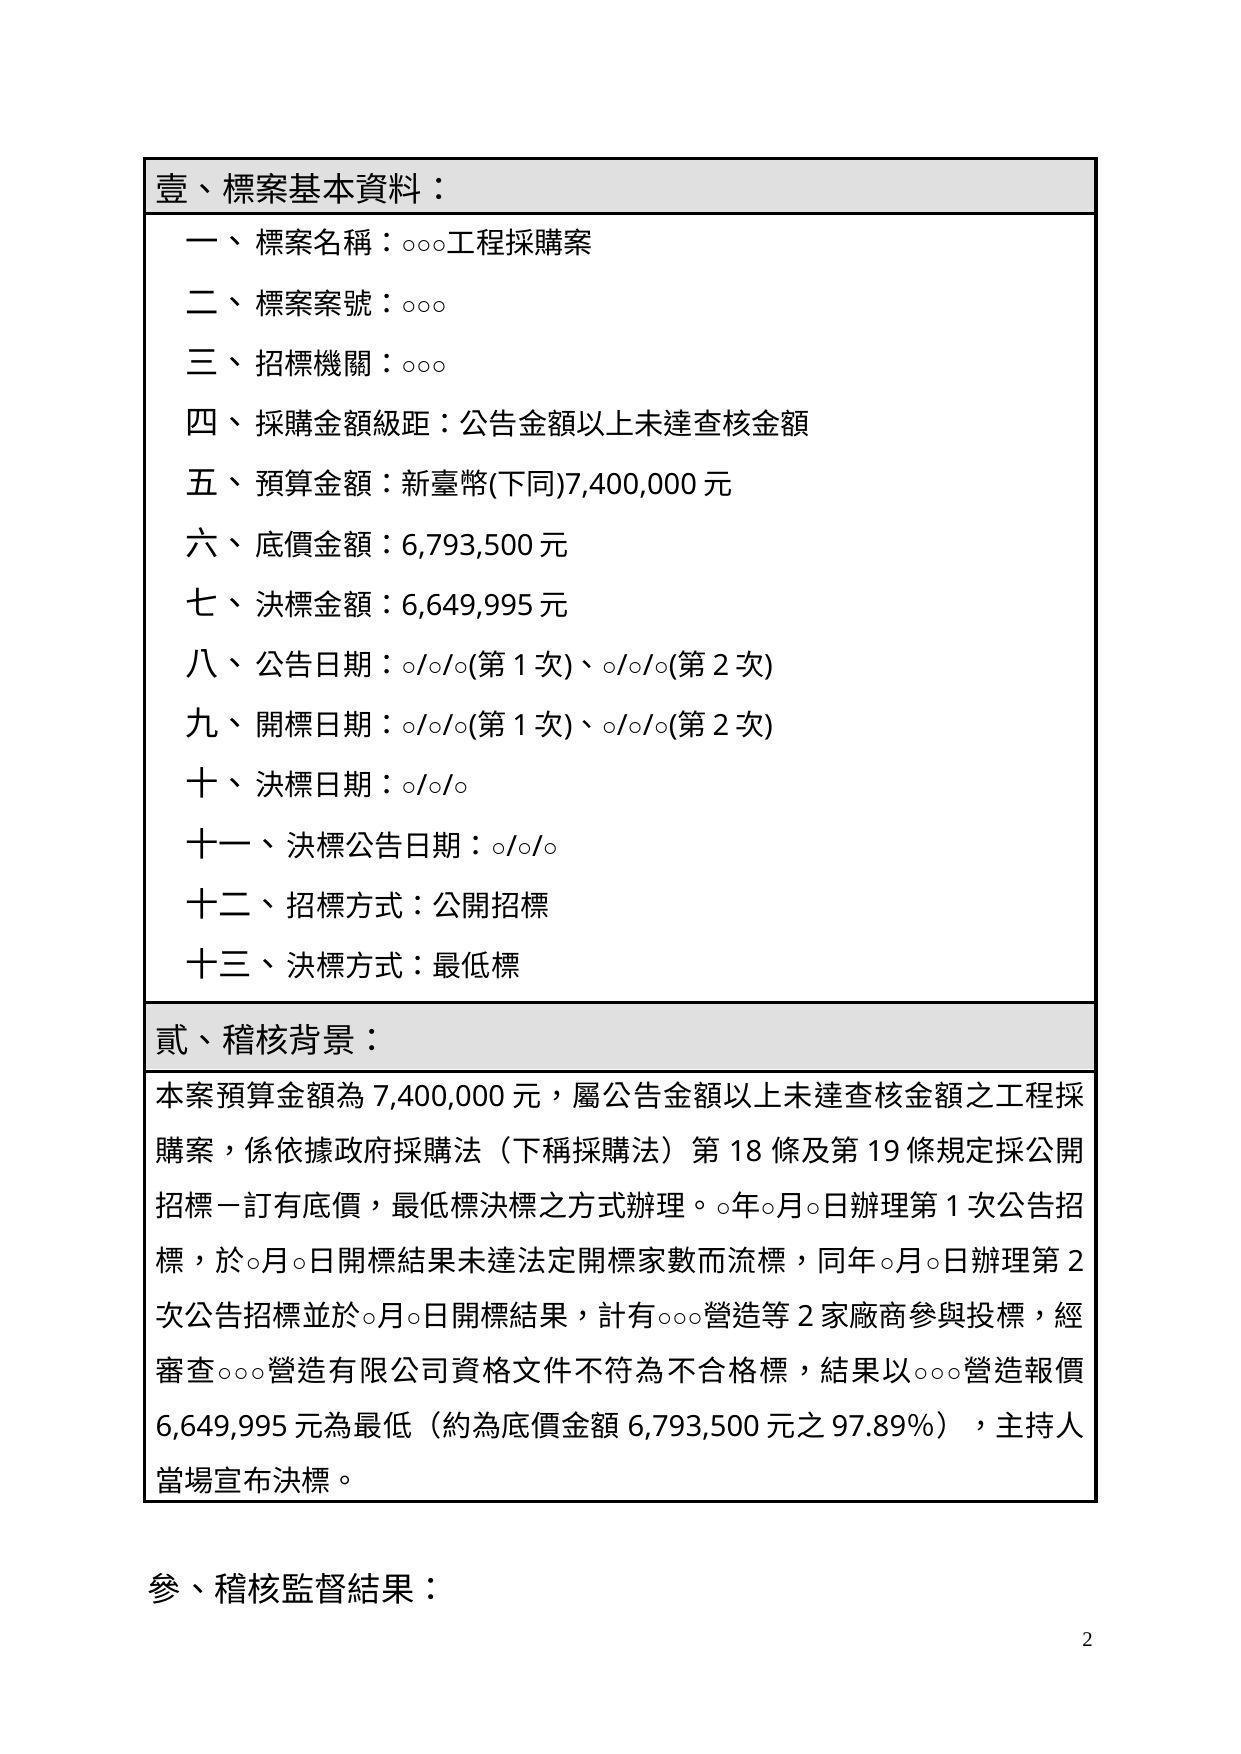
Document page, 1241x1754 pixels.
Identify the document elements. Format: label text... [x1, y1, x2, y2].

table_cell 稽核背景： [146, 1004, 1094, 1069]
table_cell 標案名稱：○○○工程採購案 標案案號：○○○ 招標機關：○○○ 採購金額級距：公告金額以上未達查核金額 預算金額：新臺幣(下同)7,400,000元 底價金額：6,793,500元 決標金額：6,649,995元 公告日期：○/○/○(第1次)、○/○/○(第2次) 開標日期：○/○/○(第1次)、○/○/○(第2次) 決標日期：○/○/○ 決標公告日期：○/○/○ 招標方式：公開招標 決標方式：最低標 得標廠商：○○○營造有限公司(下稱廠商或○○○營造) 未得標廠商：○○○營造有限公司 [146, 215, 1094, 1001]
table_cell 標案基本資料： [146, 160, 1094, 212]
list 稽核監督結果： [148, 1559, 1092, 1611]
table_cell 本案預算金額為7,400,000元，屬公告金額以上未達查核金額之工程採購案，係依據政府採購法（下稱採購法）第18 條及第19條規定採公開招標－訂有底價，最低標決標之方式辦理。○年○月○日辦理第1次公告招標，於○月○日開標結果未達法定開標家數而流標，同年○月○日辦理第2次公告招標並於○月○日開標結果，計有○○○營造等2家廠商參與投標，經審查○○○營造有限公司資格文件不符為不合格標，結果以○○○營造報價6,649,995元為最低（約為底價金額6,793,500元之97.89％），主持人當場宣布決標。 [146, 1073, 1094, 1500]
